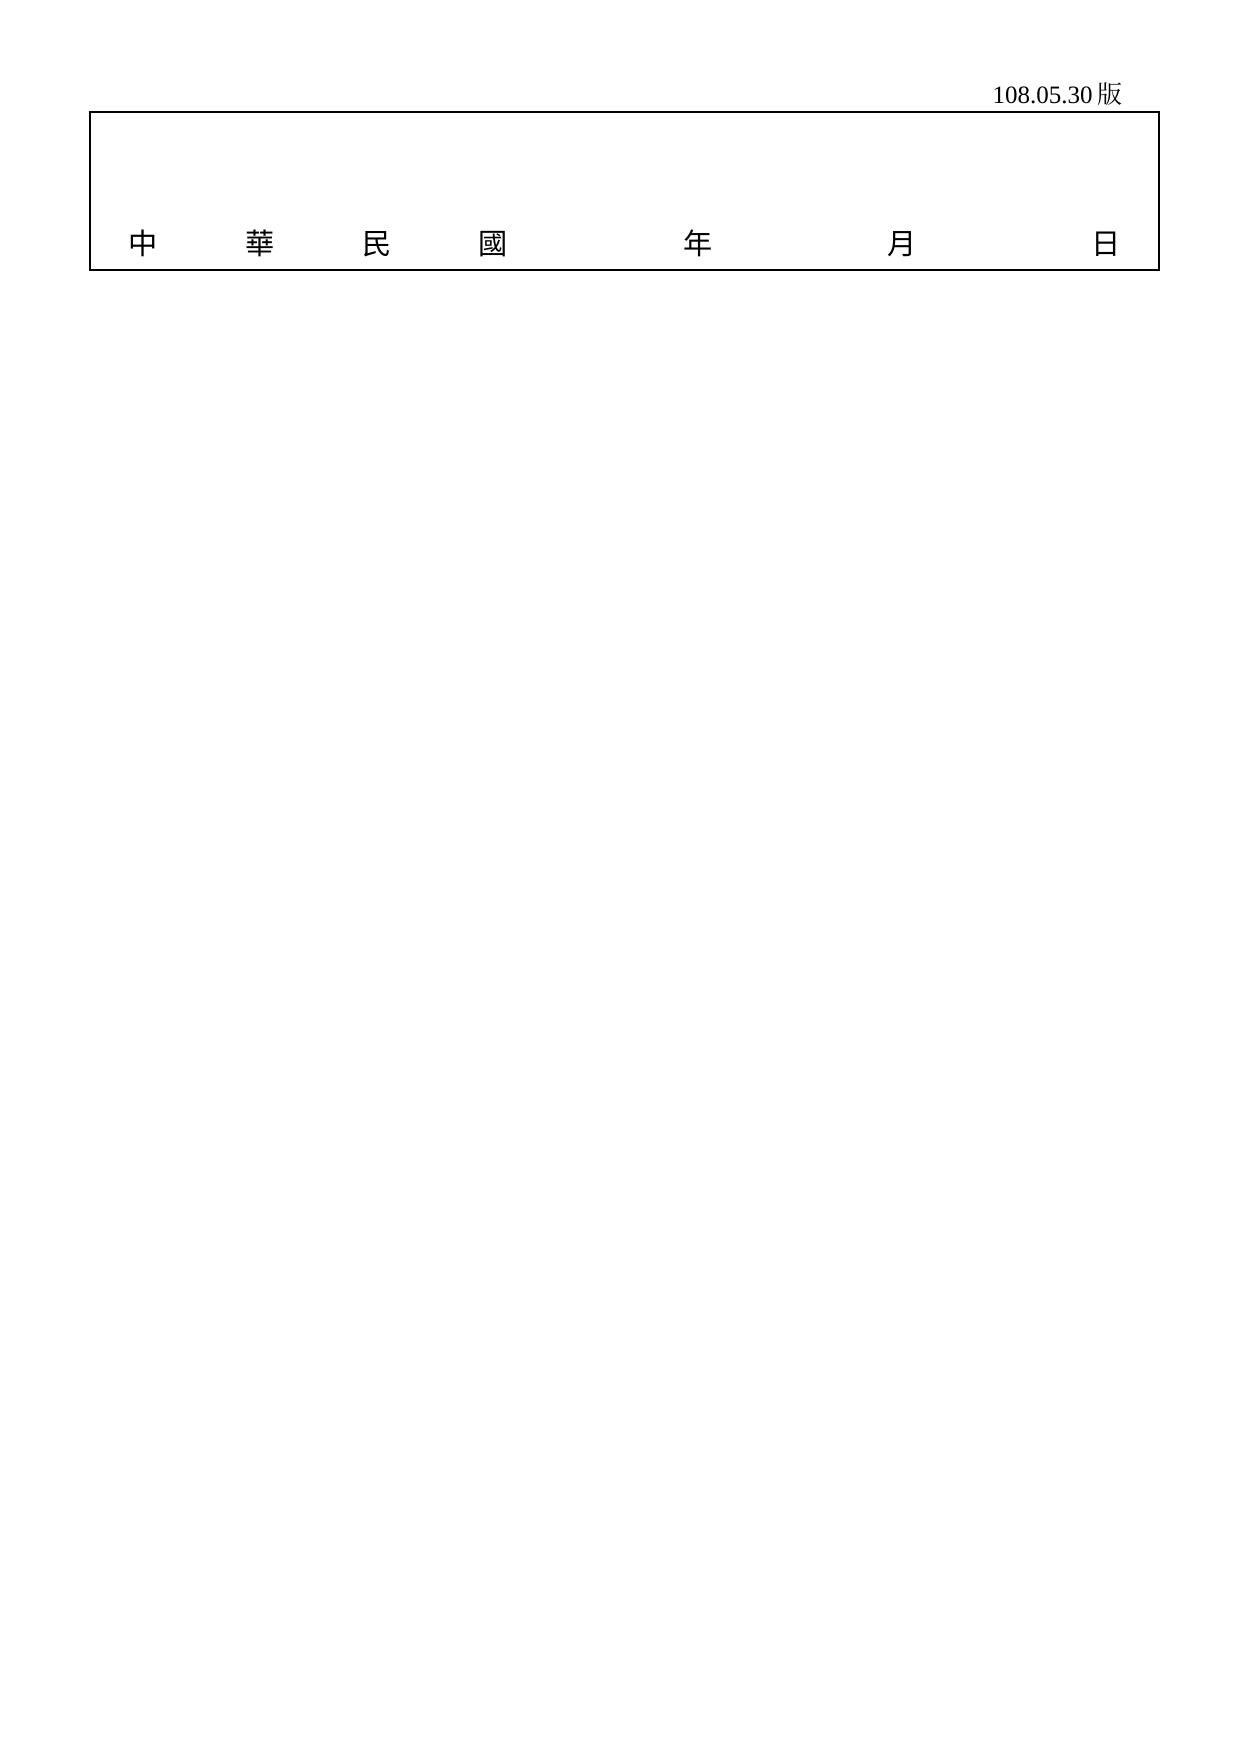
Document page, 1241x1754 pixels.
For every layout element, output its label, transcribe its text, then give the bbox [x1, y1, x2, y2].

table_cell 中 華 民 國 年 月 日 [91, 113, 1158, 269]
